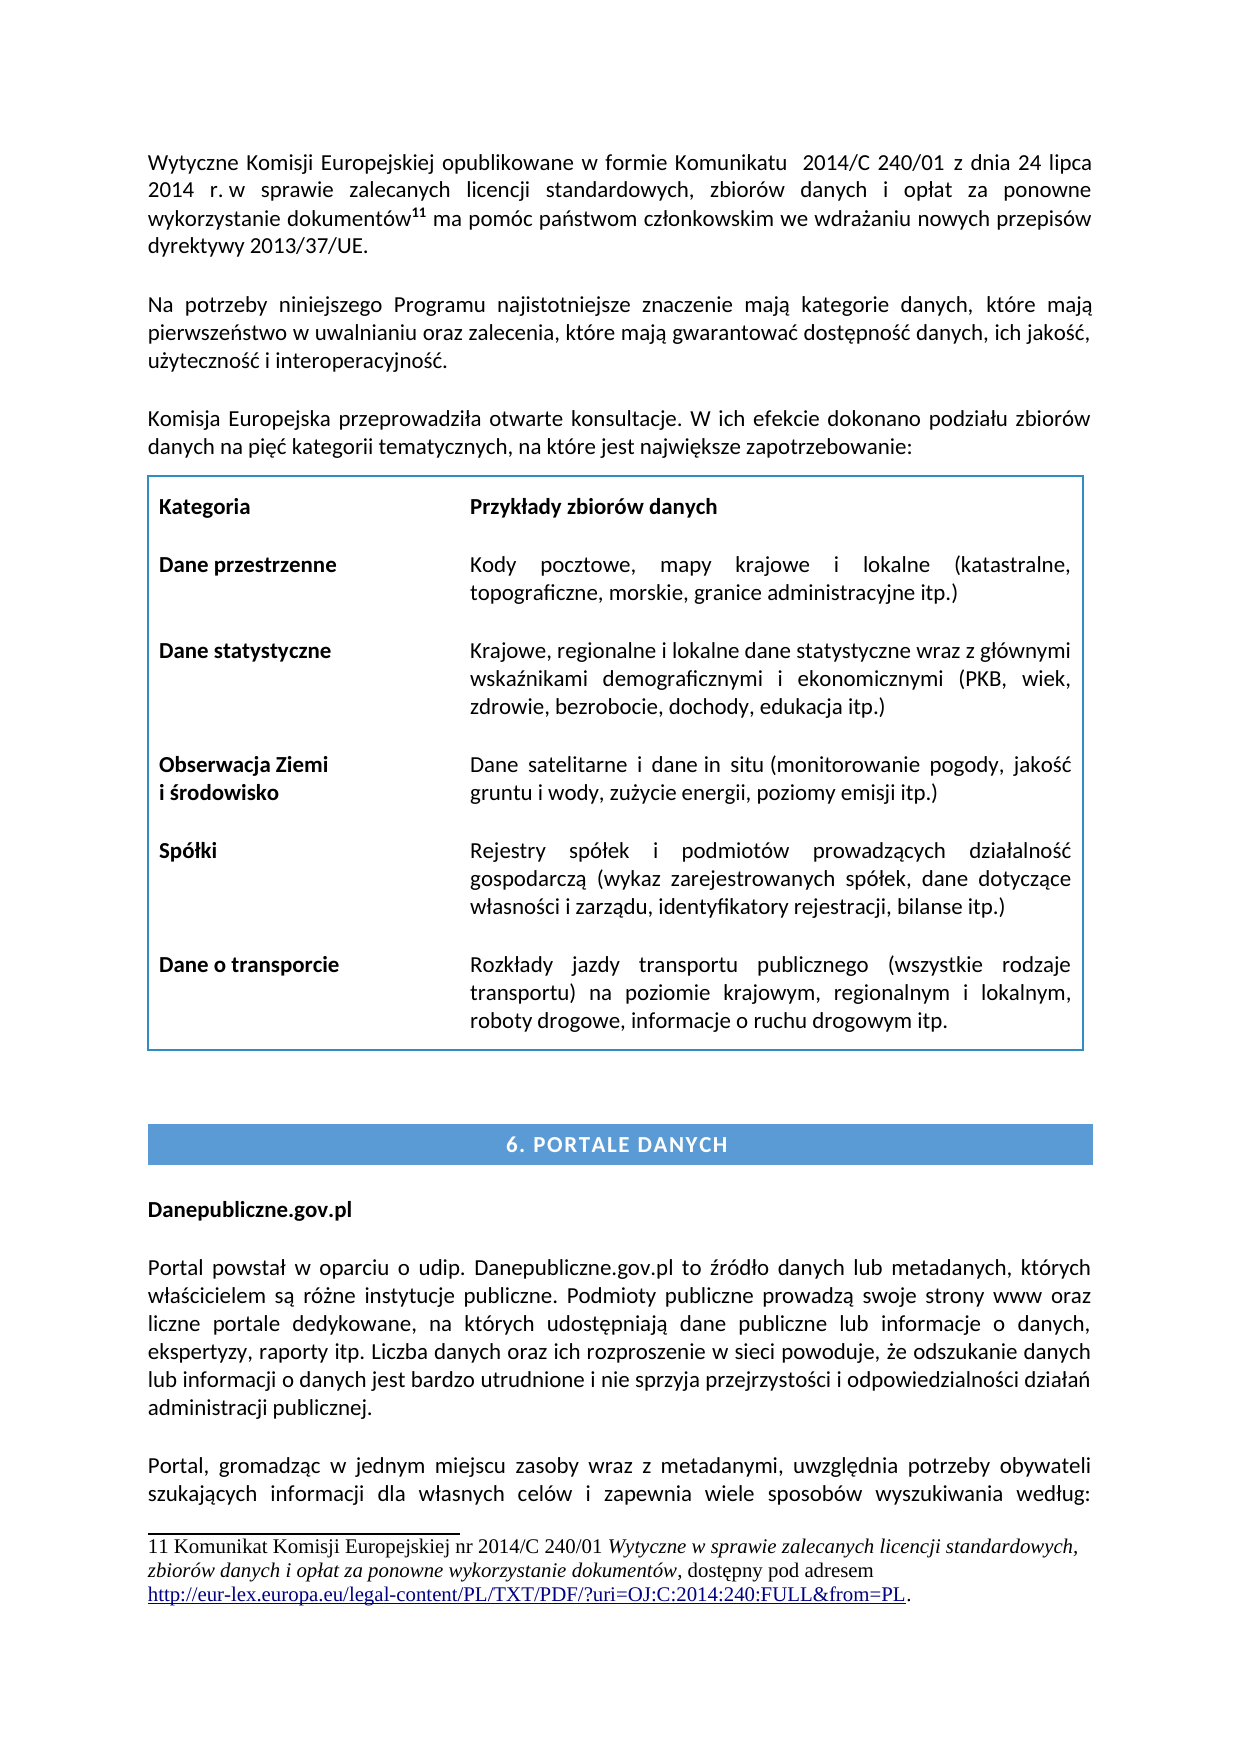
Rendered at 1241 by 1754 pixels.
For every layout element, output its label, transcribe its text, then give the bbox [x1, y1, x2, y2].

table_cell Dane o transporcie [149, 935, 459, 1049]
table_cell Krajowe, regionalne i lokalne dane statystyczne wraz z głównymi wskaźnikami demograficznymi i ekonomicznymi (PKB, wiek, zdrowie, bezrobocie, dochody, edukacja itp.) [459, 621, 1082, 735]
table_cell Dane przestrzenne [149, 535, 459, 621]
table_cell Spółki [149, 821, 459, 935]
text Wytyczne Komisji Europejskiej opublikowane w formie Komunikatu 2014/C 240/01 z dnia 24 lipca 2014 r. w sprawie zalecanych licencji standardowych, zbiorów danych i opłat za ponowne wykorzystanie dokumentów ma pomóc państwom członkowskim we wdrażaniu nowych przepisów dyrektywy 2013/37/UE. [148, 148, 1093, 260]
table_cell Obserwacja Ziemi i środowisko [149, 735, 459, 821]
table_cell Rozkłady jazdy transportu publicznego (wszystkie rodzaje transportu) na poziomie krajowym, regionalnym i lokalnym, roboty drogowe, informacje o ruchu drogowym itp. [459, 935, 1082, 1049]
text Komisja Europejska przeprowadziła otwarte konsultacje. W ich efekcie dokonano podziału zbiorów danych na pięć kategorii tematycznych, na które jest największe zapotrzebowanie: [148, 404, 1093, 460]
text Portal powstał w oparciu o udip. Danepubliczne.gov.pl to źródło danych lub metadanych, których właścicielem są różne instytucje publiczne. Podmioty publiczne prowadzą swoje strony www oraz liczne portale dedykowane, na których udostępniają dane publiczne lub informacje o danych, ekspertyzy, raporty itp. Liczba danych oraz ich rozproszenie w sieci powoduje, że odszukanie danych lub informacji o danych jest bardzo utrudnione i nie sprzyja przejrzystości i odpowiedzialności działań administracji publicznej. [148, 1253, 1093, 1421]
text Portal, gromadząc w jednym miejscu zasoby wraz z metadanymi, uwzględnia potrzeby obywateli szukających informacji dla własnych celów i zapewnia wiele sposobów wyszukiwania według: [148, 1451, 1093, 1507]
table_cell Dane statystyczne [149, 621, 459, 735]
table_cell Rejestry spółek i podmiotów prowadzących działalność gospodarczą (wykaz zarejestrowanych spółek, dane dotyczące własności i zarządu, identyfikatory rejestracji, bilanse itp.) [459, 821, 1082, 935]
table_header Przykłady zbiorów danych [459, 477, 1082, 535]
table_header Kategoria [149, 477, 459, 535]
table_cell Dane satelitarne i dane in situ (monitorowanie pogody, jakość gruntu i wody, zużycie energii, poziomy emisji itp.) [459, 735, 1082, 821]
table_cell Kody pocztowe, mapy krajowe i lokalne (katastralne, topograficzne, morskie, granice administracyjne itp.) [459, 535, 1082, 621]
text Komunikat Komisji Europejskiej nr 2014/C 240/01 Wytyczne w sprawie zalecanych licencji standardowych, zbiorów danych i opłat za ponowne wykorzystanie dokumentów, dostępny pod adresem http://eur-lex.europa.eu/legal-content/PL/TXT/PDF/?uri=OJ:C:2014:240:FULL&from=PL. [148, 1534, 1093, 1606]
text 6. portale danych [154, 1131, 1086, 1158]
text Danepubliczne.gov.pl [148, 1195, 1093, 1223]
text Na potrzeby niniejszego Programu najistotniejsze znaczenie mają kategorie danych, które mają pierwszeństwo w uwalnianiu oraz zalecenia, które mają gwarantować dostępność danych, ich jakość, użyteczność i interoperacyjność. [148, 290, 1093, 374]
